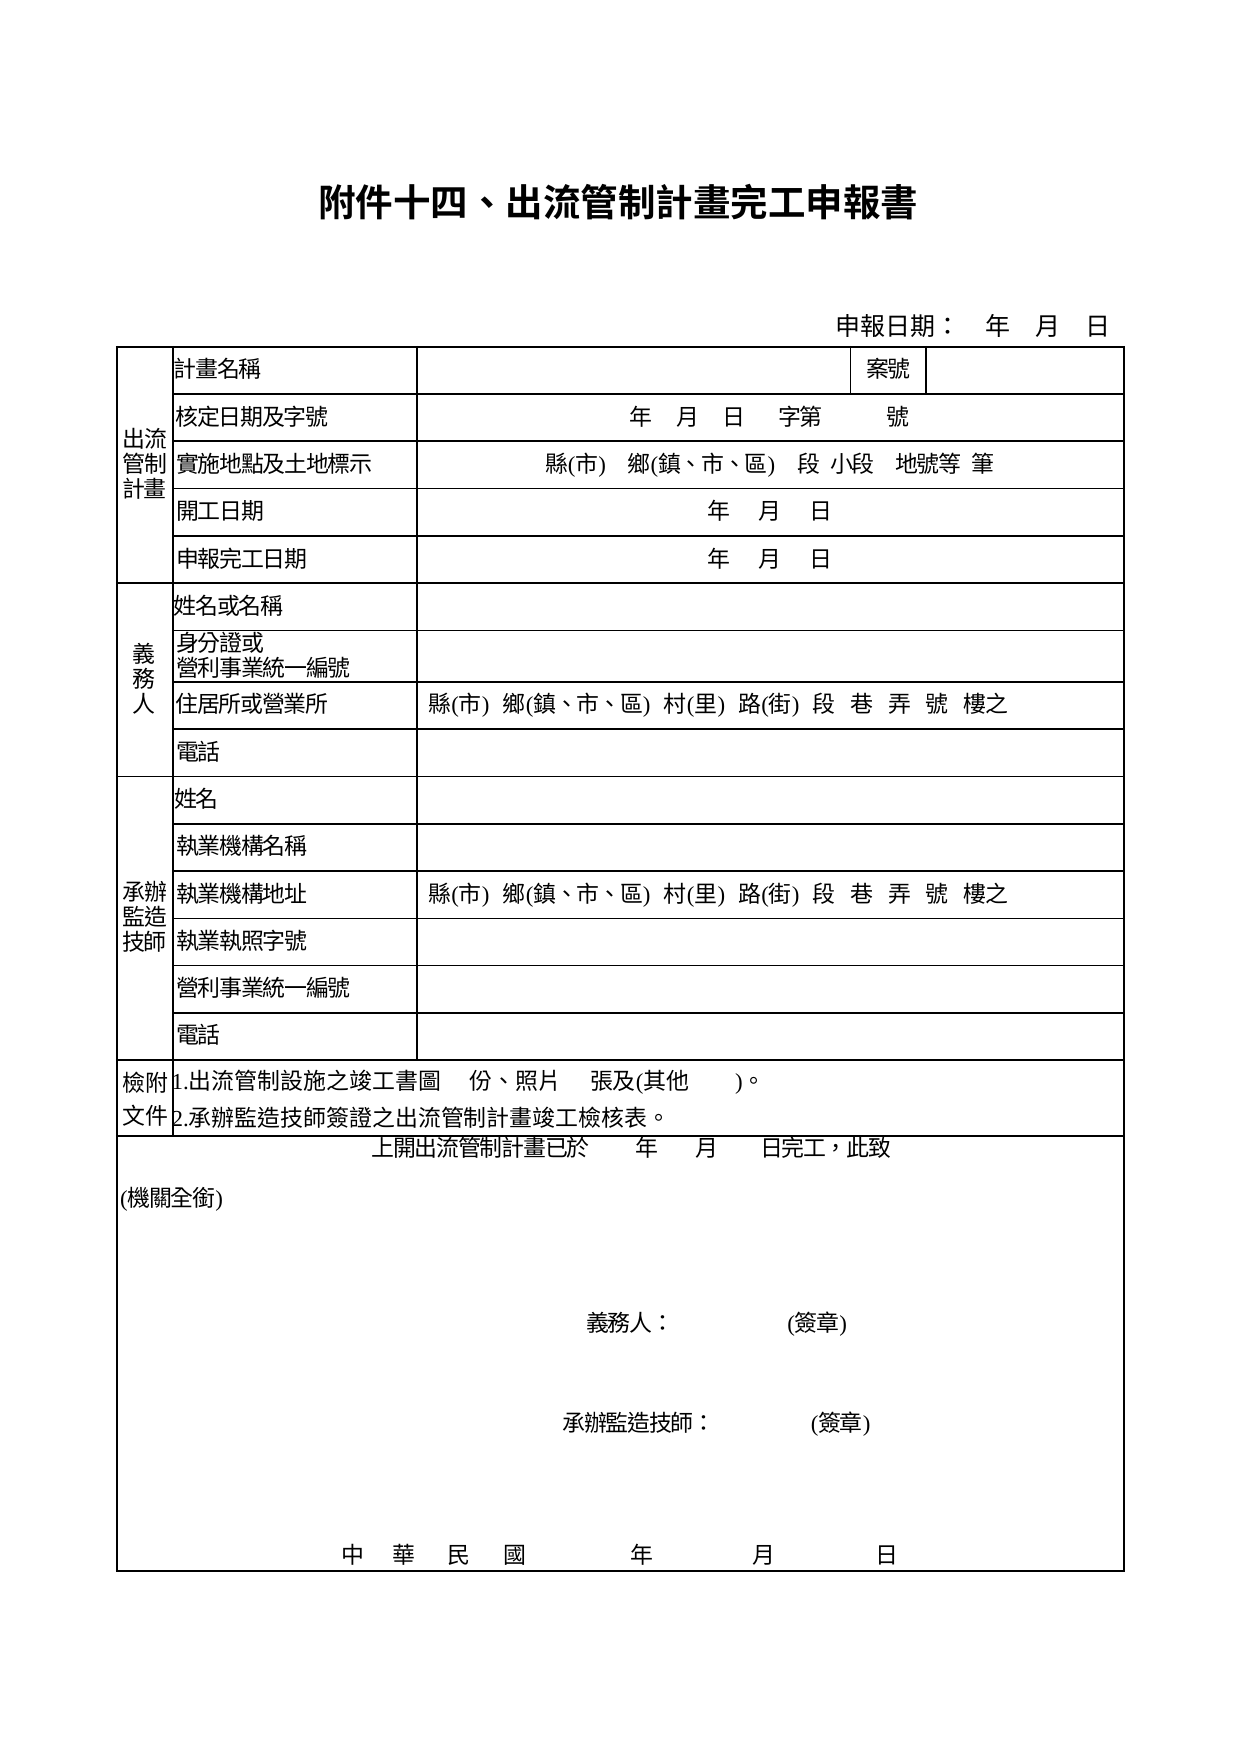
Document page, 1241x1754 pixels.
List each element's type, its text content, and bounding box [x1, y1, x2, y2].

table_cell 電話 [174, 1014, 416, 1059]
table_cell 執業機構名稱 [174, 825, 416, 870]
table_cell 年 月 日 字第 號 [418, 395, 1123, 440]
table_cell 姓名或名稱 [174, 584, 416, 629]
table_cell [418, 825, 1123, 870]
table_cell 營利事業統一編號 [174, 966, 416, 1012]
table_header 案號 [851, 348, 925, 393]
table_cell [418, 730, 1123, 776]
text 附件十四、出流管制計畫完工申報書 [130, 158, 1106, 221]
table_cell 身分證或 營利事業統一編號 [174, 631, 416, 681]
table_cell 年 月 日 [418, 537, 1123, 582]
table_cell [418, 777, 1123, 823]
table_cell 檢附文件 [118, 1061, 172, 1135]
table_cell [418, 631, 1123, 681]
table_header 計畫名稱 [174, 348, 416, 393]
table_cell 年 月 日 [418, 489, 1123, 535]
table_cell 義 務 人 [118, 584, 172, 776]
table_header [927, 348, 1123, 393]
table_cell 承辦監造技師 [118, 777, 172, 1059]
table_cell 縣(市) 鄉(鎮、市、區) 村(里) 路(街) 段 巷 弄 號 樓之 [418, 872, 1123, 917]
table_cell [418, 584, 1123, 629]
table_cell 申報完工日期 [174, 537, 416, 582]
table_cell [418, 1014, 1123, 1059]
table_cell 核定日期及字號 [174, 395, 416, 440]
table_cell 實施地點及土地標示 [174, 442, 416, 488]
table_header [418, 348, 850, 393]
table_cell 電話 [174, 730, 416, 776]
text 申報日期： 年 月 日 [130, 283, 1110, 346]
table_header 出流管制計畫 [118, 348, 172, 582]
table_cell 縣(市) 鄉(鎮、市、區) 段 小段 地號等 筆 [418, 442, 1123, 488]
table_cell 姓名 [174, 777, 416, 823]
table_cell 執業執照字號 [174, 919, 416, 965]
table_cell 開工日期 [174, 489, 416, 535]
table_cell 上開出流管制計畫已於 年 月 日完工，此致 (機關全銜) 義務人： (簽章) 承辦監造技師： (簽章) 中 華 民 國 年 月 日 [118, 1137, 1123, 1570]
table_cell 1.出流管制設施之竣工書圖 份、照片 張及(其他 )。 2.承辦監造技師簽證之出流管制計畫竣工檢核表。 [174, 1061, 1123, 1135]
table_cell [418, 966, 1123, 1012]
table_cell 住居所或營業所 [174, 683, 416, 728]
table_cell [418, 919, 1123, 965]
table_cell 執業機構地址 [174, 872, 416, 917]
table_cell 縣(市) 鄉(鎮、市、區) 村(里) 路(街) 段 巷 弄 號 樓之 [418, 683, 1123, 728]
